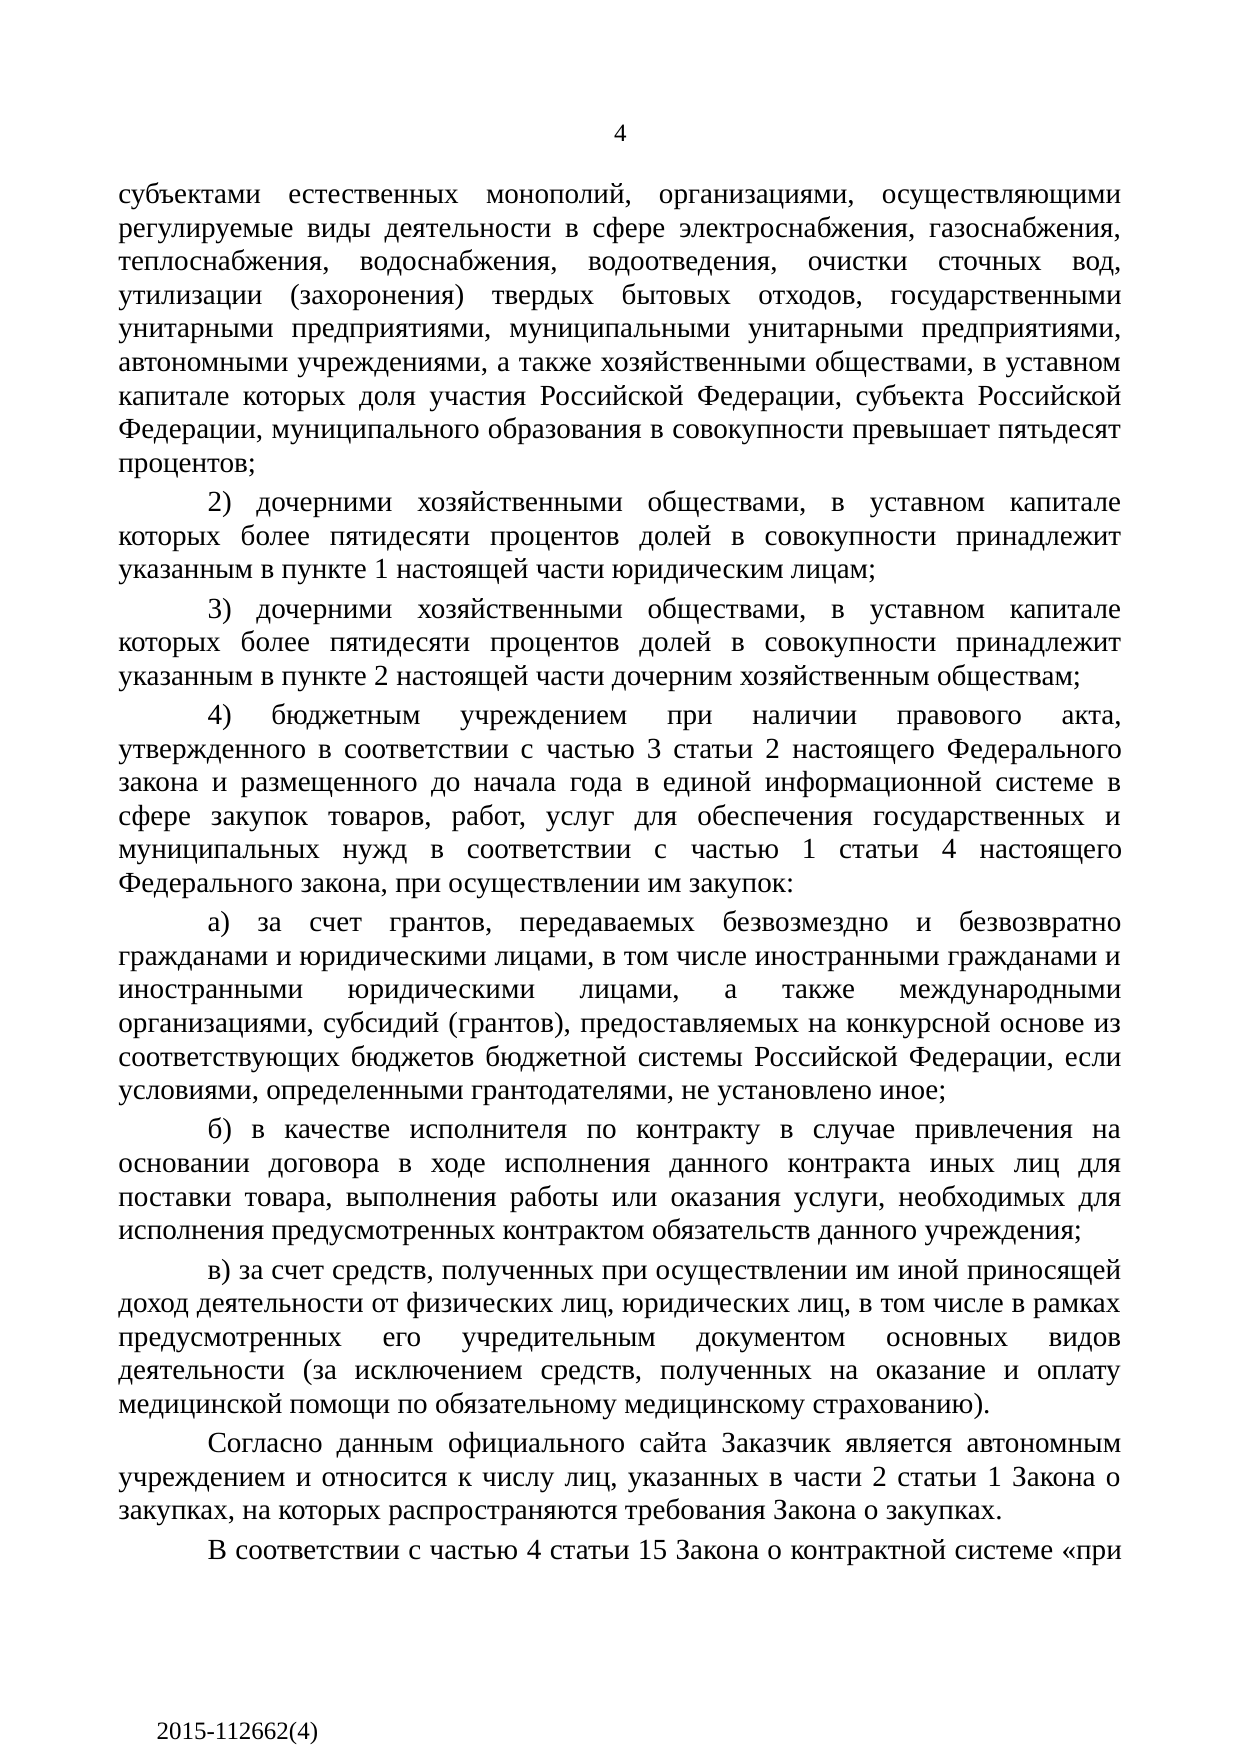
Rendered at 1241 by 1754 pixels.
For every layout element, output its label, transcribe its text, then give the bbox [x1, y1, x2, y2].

text 2) дочерними хозяйственными обществами, в уставном капитале которых более пятидесяти процентов долей в совокупности принадлежит указанным в пункте 1 настоящей части юридическим лицам; [118, 484, 1122, 585]
text 4) бюджетным учреждением при наличии правового акта, утвержденного в соответствии с частью 3 статьи 2 настоящего Федерального закона и размещенного до начала года в единой информационной системе в сфере закупок товаров, работ, услуг для обеспечения государственных и муниципальных нужд в соответствии с частью 1 статьи 4 настоящего Федерального закона, при осуществлении им закупок: [118, 697, 1122, 898]
text субъектами естественных монополий, организациями, осуществляющими регулируемые виды деятельности в сфере электроснабжения, газоснабжения, теплоснабжения, водоснабжения, водоотведения, очистки сточных вод, утилизации (захоронения) твердых бытовых отходов, государственными унитарными предприятиями, муниципальными унитарными предприятиями, автономными учреждениями, а также хозяйственными обществами, в уставном капитале которых доля участия Российской Федерации, субъекта Российской Федерации, муниципального образования в совокупности превышает пятьдесят процентов; [118, 176, 1122, 478]
text В соответствии с частью 4 статьи 15 Закона о контрактной системе «при [118, 1532, 1122, 1566]
text 3) дочерними хозяйственными обществами, в уставном капитале которых более пятидесяти процентов долей в совокупности принадлежит указанным в пункте 2 настоящей части дочерним хозяйственным обществам; [118, 591, 1122, 691]
text в) за счет средств, полученных при осуществлении им иной приносящей доход деятельности от физических лиц, юридических лиц, в том числе в рамках предусмотренных его учредительным документом основных видов деятельности (за исключением средств, полученных на оказание и оплату медицинской помощи по обязательному медицинскому страхованию). [118, 1252, 1122, 1419]
text б) в качестве исполнителя по контракту в случае привлечения на основании договора в ходе исполнения данного контракта иных лиц для поставки товара, выполнения работы или оказания услуги, необходимых для исполнения предусмотренных контрактом обязательств данного учреждения; [118, 1112, 1122, 1246]
text Согласно данным официального сайта Заказчик является автономным учреждением и относится к числу лиц, указанных в части 2 статьи 1 Закона о закупках, на которых распространяются требования Закона о закупках. [118, 1425, 1122, 1526]
text а) за счет грантов, передаваемых безвозмездно и безвозвратно гражданами и юридическими лицами, в том числе иностранными гражданами и иностранными юридическими лицами, а также международными организациями, субсидий (грантов), предоставляемых на конкурсной основе из соответствующих бюджетов бюджетной системы Российской Федерации, если условиями, определенными грантодателями, не установлено иное; [118, 904, 1122, 1106]
